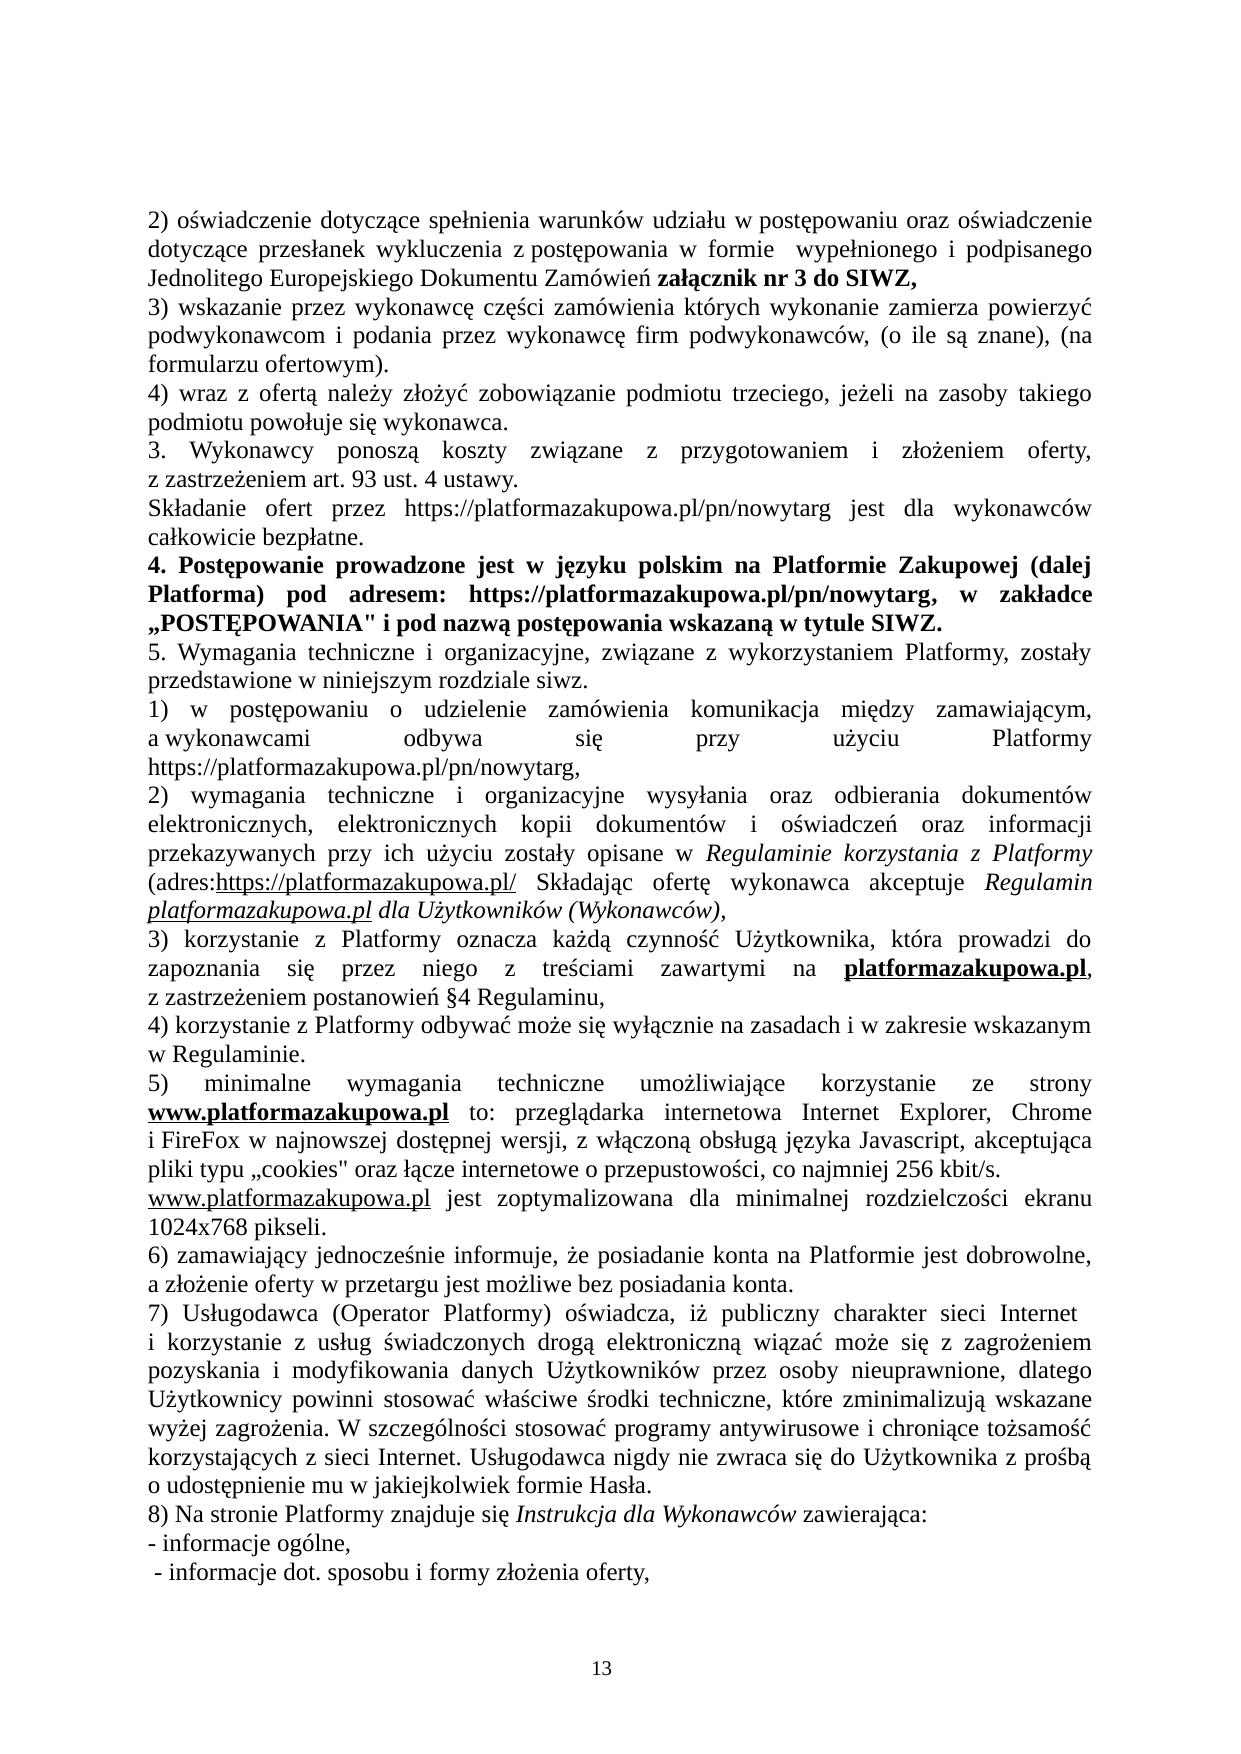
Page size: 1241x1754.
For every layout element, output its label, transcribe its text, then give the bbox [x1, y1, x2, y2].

text 5. Wymagania techniczne i organizacyjne, związane z wykorzystaniem Platformy, zostały przedstawione w niniejszym rozdziale siwz. [148, 637, 1093, 694]
list 2) oświadczenie dotyczące spełnienia warunków udziału w postępowaniu oraz oświadczenie dotyczące przesłanek wykluczenia z postępowania w formie wypełnionego i podpisanego Jednolitego Europejskiego Dokumentu Zamówień załącznik nr 3 do SIWZ, [148, 206, 1093, 292]
text 4. Postępowanie prowadzone jest w języku polskim na Platformie Zakupowej (dalej Platforma) pod adresem: https://platformazakupowa.pl/pn/nowytarg, w zakładce „POSTĘPOWANIA" i pod nazwą postępowania wskazaną w tytule SIWZ. [148, 551, 1093, 637]
text 3) wskazanie przez wykonawcę części zamówienia których wykonanie zamierza powierzyć podwykonawcom i podania przez wykonawcę firm podwykonawców, (o ile są znane), (na formularzu ofertowym). [148, 292, 1093, 378]
text 6) zamawiający jednocześnie informuje, że posiadanie konta na Platformie jest dobrowolne, a złożenie oferty w przetargu jest możliwe bez posiadania konta. [148, 1241, 1093, 1298]
text 3) korzystanie z Platformy oznacza każdą czynność Użytkownika, która prowadzi do zapoznania się przez niego z treściami zawartymi na platformazakupowa.pl, z zastrzeżeniem postanowień §4 Regulaminu, [148, 924, 1093, 1011]
text 5) minimalne wymagania techniczne umożliwiające korzystanie ze strony www.platformazakupowa.pl to: przeglądarka internetowa Internet Explorer, Chrome i FireFox w najnowszej dostępnej wersji, z włączoną obsługą języka Javascript, akceptująca pliki typu „cookies" oraz łącze internetowe o przepustowości, co najmniej 256 kbit/s. [148, 1068, 1093, 1183]
text 8) Na stronie Platformy znajduje się Instrukcja dla Wykonawców zawierająca: [148, 1499, 1093, 1528]
text 4) wraz z ofertą należy złożyć zobowiązanie podmiotu trzeciego, jeżeli na zasoby takiego podmiotu powołuje się wykonawca. [148, 378, 1093, 436]
text 2) wymagania techniczne i organizacyjne wysyłania oraz odbierania dokumentów elektronicznych, elektronicznych kopii dokumentów i oświadczeń oraz informacji przekazywanych przy ich użyciu zostały opisane w Regulaminie korzystania z Platformy (adres:https://platformazakupowa.pl/ Składając ofertę wykonawca akceptuje Regulamin platformazakupowa.pl dla Użytkowników (Wykonawców), [148, 781, 1093, 924]
text 3. Wykonawcy ponoszą koszty związane z przygotowaniem i złożeniem oferty, z zastrzeżeniem art. 93 ust. 4 ustawy. [148, 436, 1093, 493]
text - informacje ogólne, [148, 1528, 1093, 1557]
text 4) korzystanie z Platformy odbywać może się wyłącznie na zasadach i w zakresie wskazanym w Regulaminie. [148, 1011, 1093, 1068]
text 7) Usługodawca (Operator Platformy) oświadcza, iż publiczny charakter sieci Internet i korzystanie z usług świadczonych drogą elektroniczną wiązać może się z zagrożeniem pozyskania i modyfikowania danych Użytkowników przez osoby nieuprawnione, dlatego Użytkownicy powinni stosować właściwe środki techniczne, które zminimalizują wskazane wyżej zagrożenia. W szczególności stosować programy antywirusowe i chroniące tożsamość korzystających z sieci Internet. Usługodawca nigdy nie zwraca się do Użytkownika z prośbą o udostępnienie mu w jakiejkolwiek formie Hasła. [148, 1298, 1093, 1499]
text 1) w postępowaniu o udzielenie zamówienia komunikacja między zamawiającym, a wykonawcami odbywa się przy użyciu Platformy https://platformazakupowa.pl/pn/nowytarg, [148, 694, 1093, 781]
text www.platformazakupowa.pl jest zoptymalizowana dla minimalnej rozdzielczości ekranu 1024x768 pikseli. [148, 1183, 1093, 1241]
text - informacje dot. sposobu i formy złożenia oferty, [148, 1557, 1093, 1586]
text Składanie ofert przez https://platformazakupowa.pl/pn/nowytarg jest dla wykonawców całkowicie bezpłatne. [148, 493, 1093, 551]
